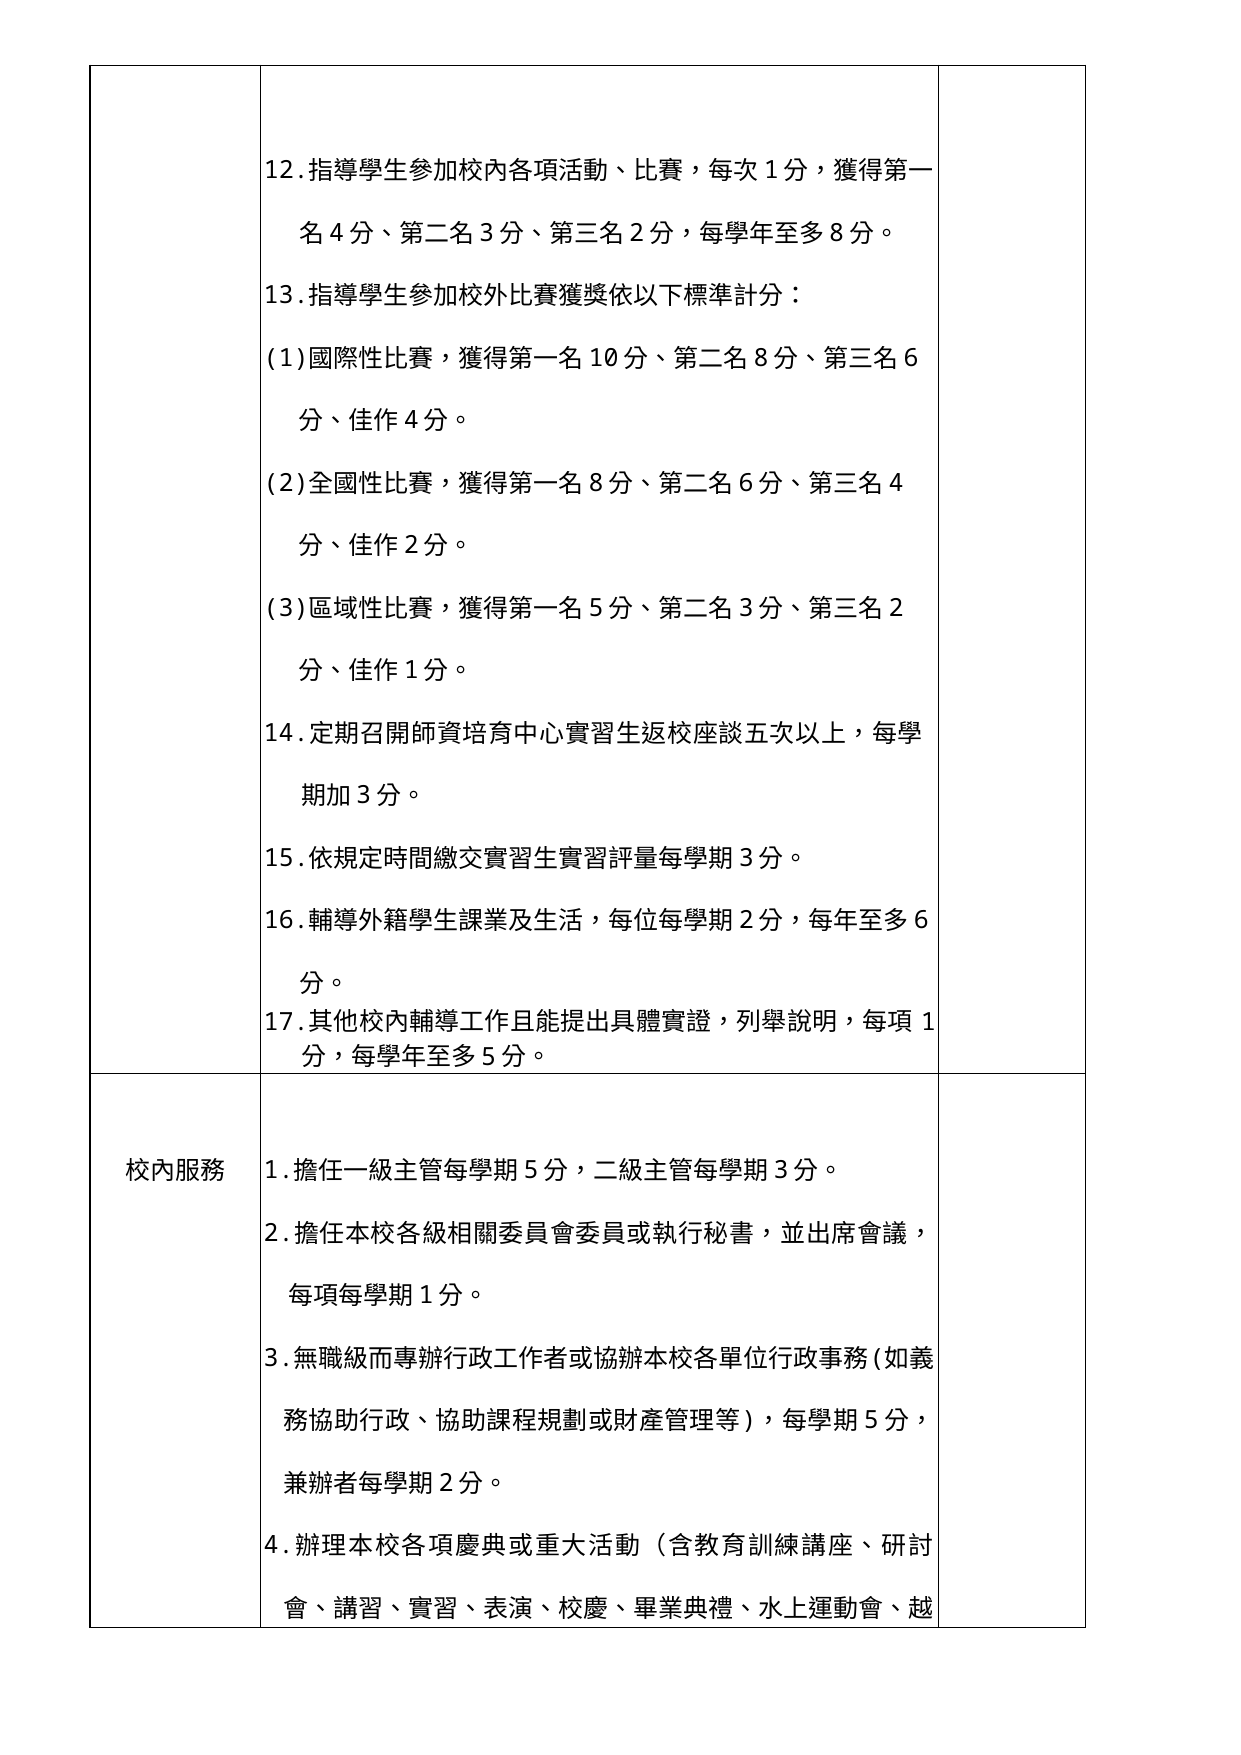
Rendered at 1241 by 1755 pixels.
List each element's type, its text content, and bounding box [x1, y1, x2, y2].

table_cell 12.指導學生參加校內各項活動、比賽，每次1分，獲得第一名4分、第二名3分、第三名2分，每學年至多8分。 13.指導學生參加校外比賽獲獎依以下標準計分： (1)國際性比賽，獲得第一名10分、第二名8分、第三名6分、佳作4分。 (2)全國性比賽，獲得第一名8分、第二名6分、第三名4分、佳作2分。 (3)區域性比賽，獲得第一名5分、第二名3分、第三名2分、佳作1分。 14.定期召開師資培育中心實習生返校座談五次以上，每學期加3分。 15.依規定時間繳交實習生實習評量每學期3分。 16.輔導外籍學生課業及生活，每位每學期2分，每年至多6分。 17.其他校內輔導工作且能提出具體實證，列舉說明，每項1分，每學年至多5分。 [261, 66, 938, 1073]
table_cell 校內服務 [91, 1074, 260, 1627]
table_cell 1.擔任一級主管每學期5分，二級主管每學期3分。 2.擔任本校各級相關委員會委員或執行秘書，並出席會議，每項每學期1分。 3.無職級而專辦行政工作者或協辦本校各單位行政事務(如義務協助行政、協助課程規劃或財產管理等)，每學期5分，兼辦者每學期2分。 4.辦理本校各項慶典或重大活動（含教育訓練講座、研討會、講習、實習、表演、校慶、畢業典禮、水上運動會、越 [261, 1074, 938, 1627]
table_cell [939, 1074, 1085, 1627]
table_cell [91, 66, 260, 1073]
table_cell [939, 66, 1085, 1073]
